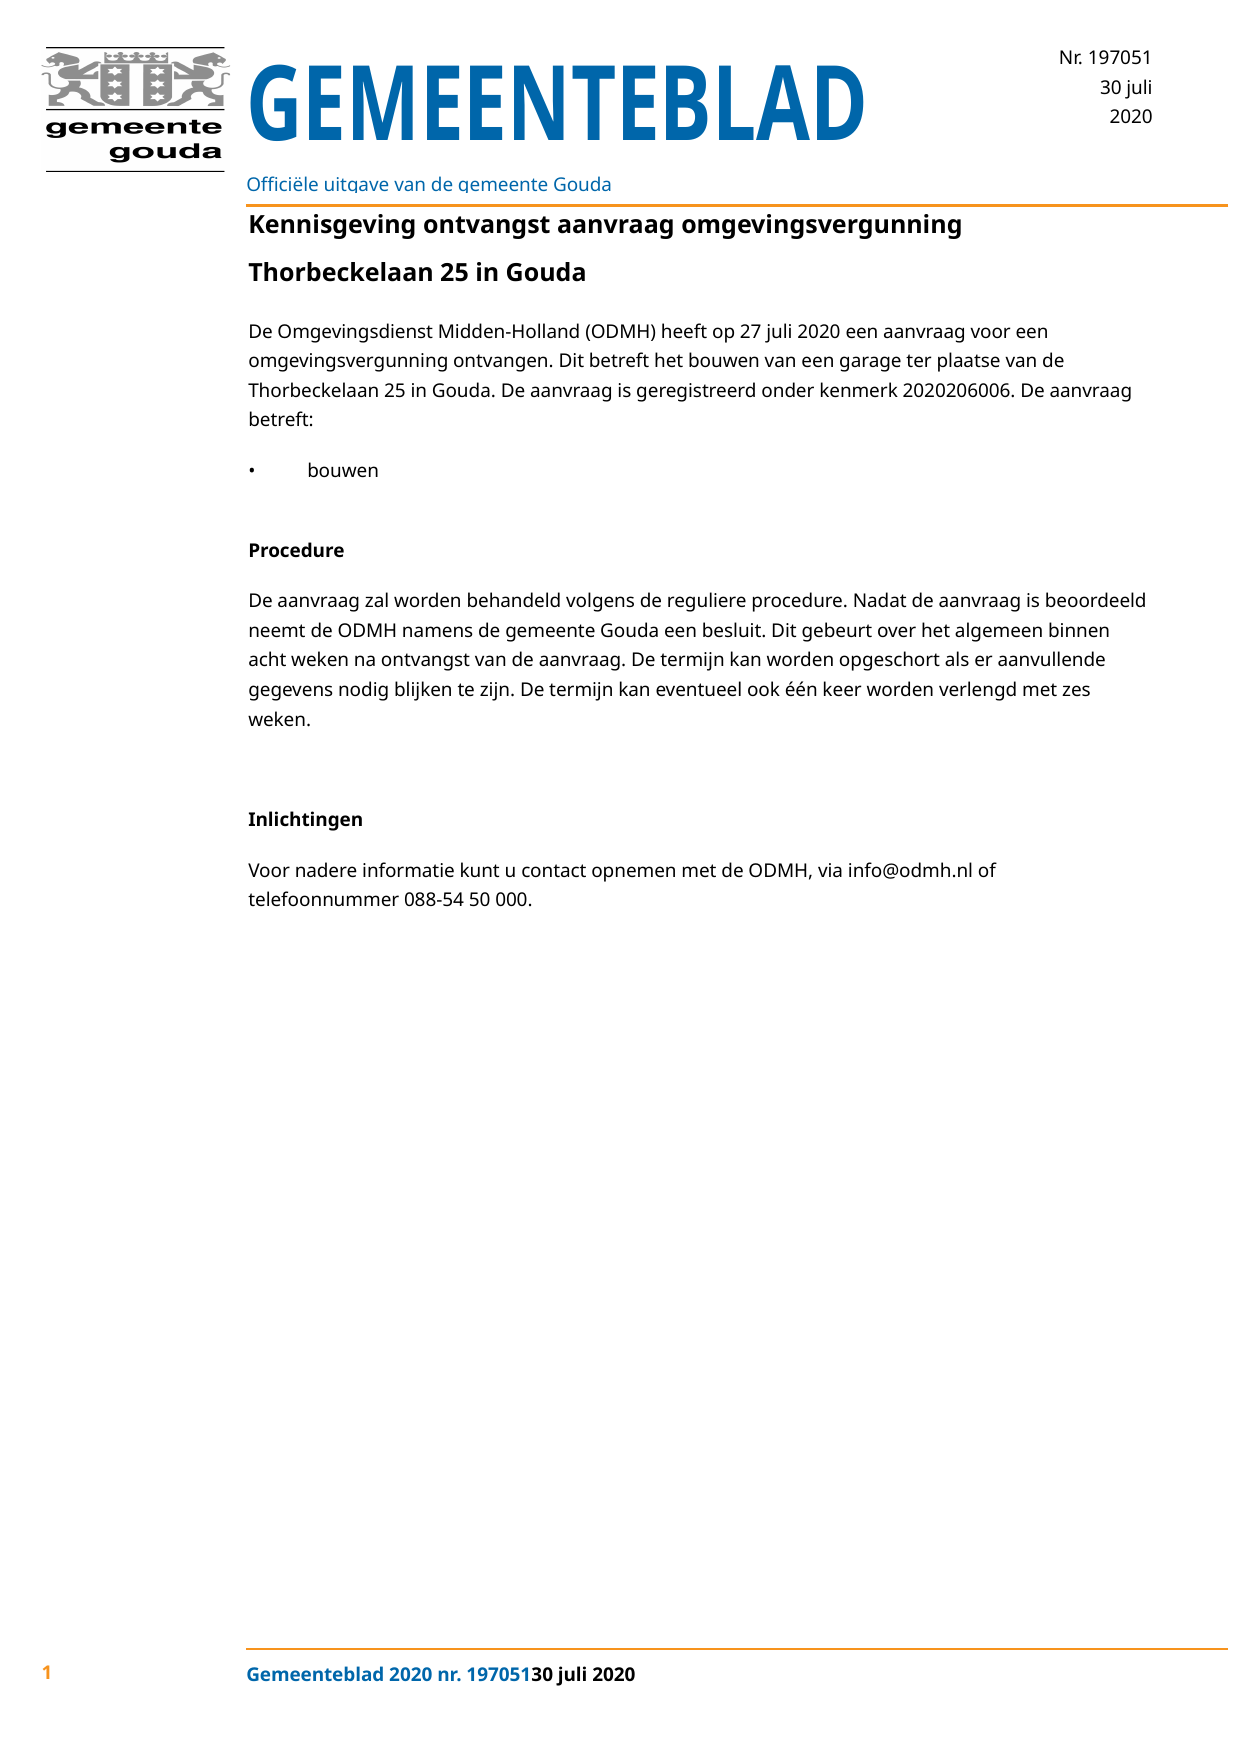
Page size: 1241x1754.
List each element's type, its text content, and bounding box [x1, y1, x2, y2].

text De aanvraag zal worden behandeld volgens de reguliere procedure. Nadat de aanvraag is beoordeeld neemt de ODMH namens de gemeente Gouda een besluit. Dit gebeurt over het algemeen binnen acht weken na ontvangst van de aanvraag. De termijn kan worden opgeschort als er aanvullende gegevens nodig blijken te zijn. De termijn kan eventueel ook één keer worden verlengd met zes weken. [248, 587, 1152, 732]
text Voor nadere informatie kunt u contact opnemen met de ODMH, via info@odmh.nl of telefoonnummer 088-54 50 000. [248, 857, 1152, 912]
text Inlichtingen [248, 807, 1152, 832]
text Kennisgeving ontvangst aanvraag omgevingsvergunning Thorbeckelaan 25 in Gouda [248, 207, 1152, 288]
list bouwen [248, 457, 1152, 483]
text Procedure [248, 537, 1152, 563]
text De Omgevingsdienst Midden-Holland (ODMH) heeft op 27 juli 2020 een aanvraag voor een omgevingsvergunning ontvangen. Dit betreft het bouwen van een garage ter plaatse van de Thorbeckelaan 25 in Gouda. De aanvraag is geregistreerd onder kenmerk 2020206006. De aanvraag betreft: [248, 318, 1152, 432]
picture [41, 47, 231, 172]
